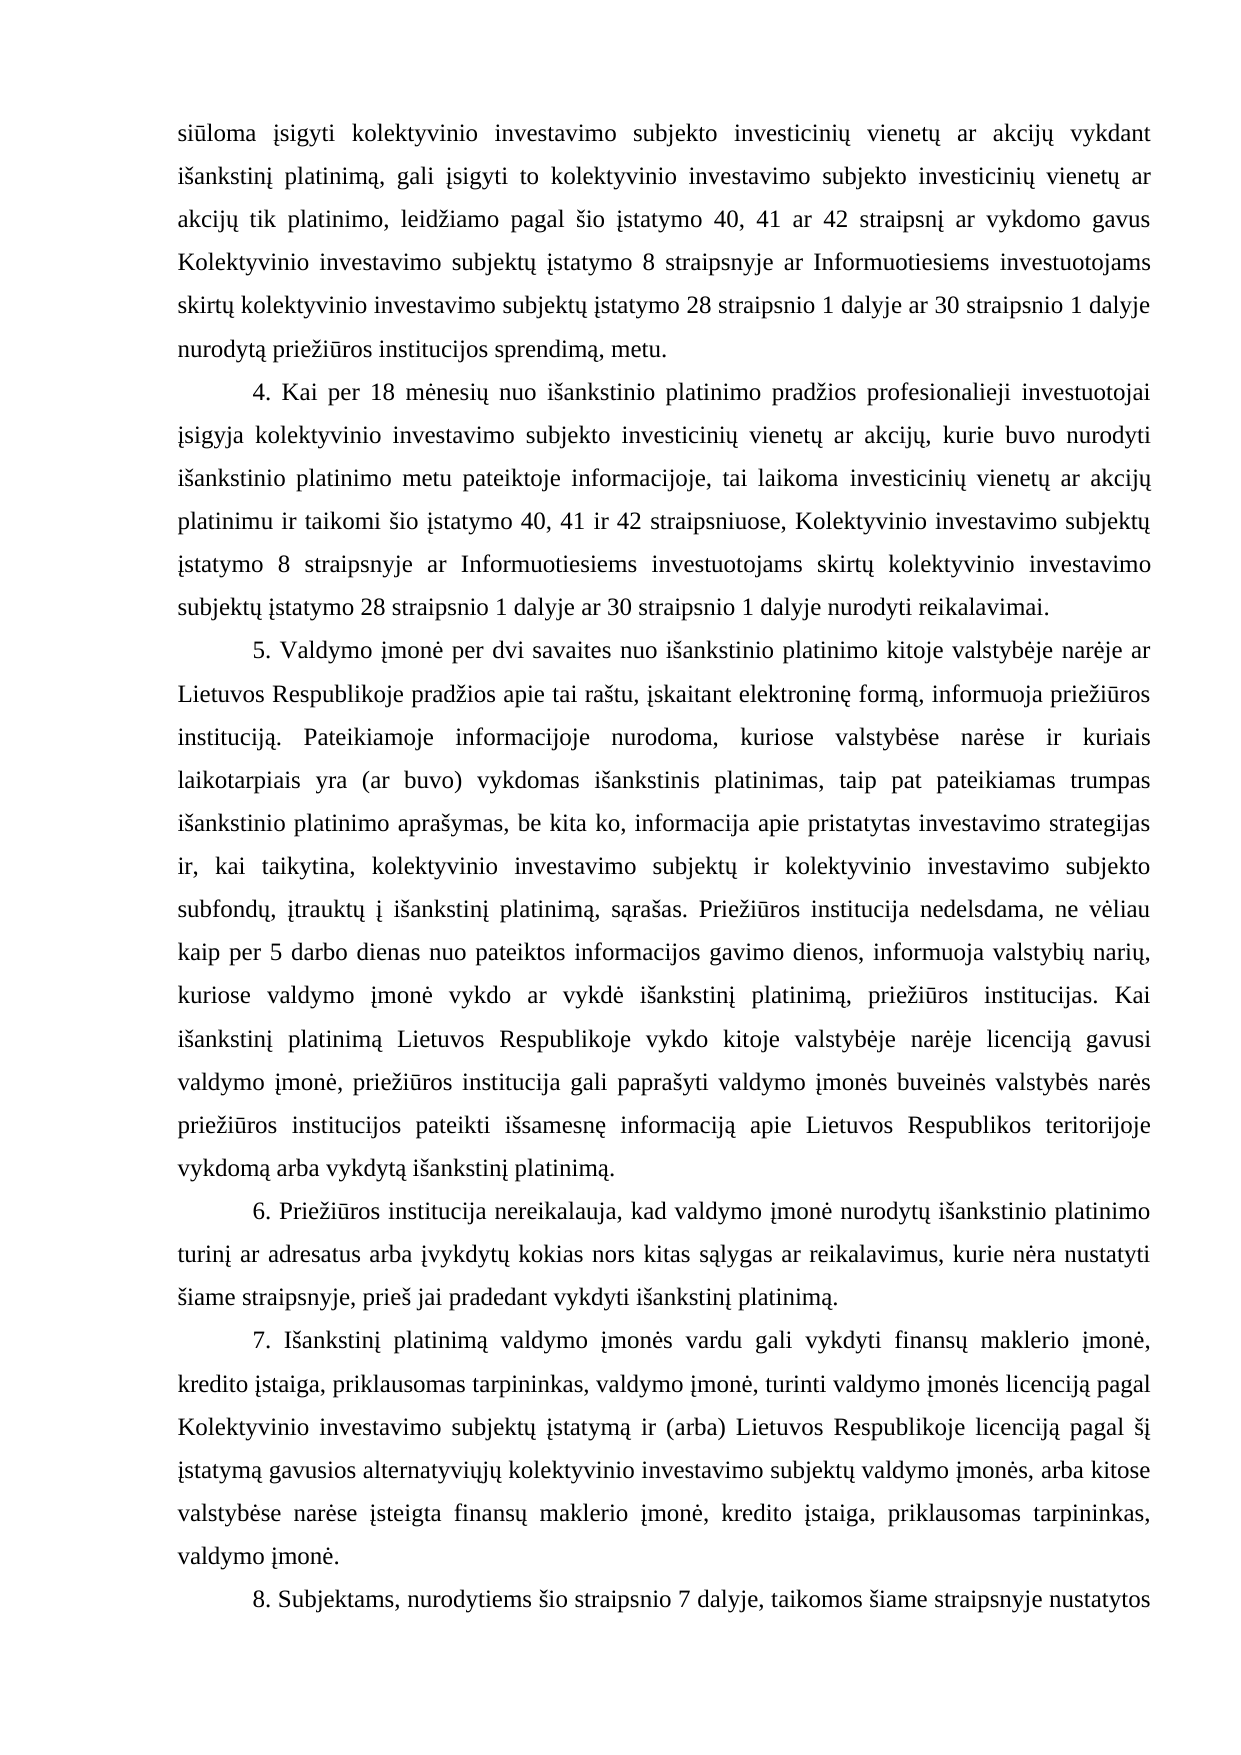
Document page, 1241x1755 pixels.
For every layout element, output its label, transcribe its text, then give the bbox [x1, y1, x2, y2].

text 7. Išankstinį platinimą valdymo įmonės vardu gali vykdyti finansų maklerio įmonė, kredito įstaiga, priklausomas tarpininkas, valdymo įmonė, turinti valdymo įmonės licenciją pagal Kolektyvinio investavimo subjektų įstatymą ir (arba) Lietuvos Respublikoje licenciją pagal šį įstatymą gavusios alternatyviųjų kolektyvinio investavimo subjektų valdymo įmonės, arba kitose valstybėse narėse įsteigta finansų maklerio įmonė, kredito įstaiga, priklausomas tarpininkas, valdymo įmonė. [177, 1326, 1152, 1570]
text 6. Priežiūros institucija nereikalauja, kad valdymo įmonė nurodytų išankstinio platinimo turinį ar adresatus arba įvykdytų kokias nors kitas sąlygas ar reikalavimus, kurie nėra nustatyti šiame straipsnyje, prieš jai pradedant vykdyti išankstinį platinimą. [177, 1196, 1152, 1311]
text 5. Valdymo įmonė per dvi savaites nuo išankstinio platinimo kitoje valstybėje narėje ar Lietuvos Respublikoje pradžios apie tai raštu, įskaitant elektroninę formą, informuoja priežiūros instituciją. Pateikiamoje informacijoje nurodoma, kuriose valstybėse narėse ir kuriais laikotarpiais yra (ar buvo) vykdomas išankstinis platinimas, taip pat pateikiamas trumpas išankstinio platinimo aprašymas, be kita ko, informacija apie pristatytas investavimo strategijas ir, kai taikytina, kolektyvinio investavimo subjektų ir kolektyvinio investavimo subjekto subfondų, įtrauktų į išankstinį platinimą, sąrašas. Priežiūros institucija nedelsdama, ne vėliau kaip per 5 darbo dienas nuo pateiktos informacijos gavimo dienos, informuoja valstybių narių, kuriose valdymo įmonė vykdo ar vykdė išankstinį platinimą, priežiūros institucijas. Kai išankstinį platinimą Lietuvos Respublikoje vykdo kitoje valstybėje narėje licenciją gavusi valdymo įmonė, priežiūros institucija gali paprašyti valdymo įmonės buveinės valstybės narės priežiūros institucijos pateikti išsamesnę informaciją apie Lietuvos Respublikos teritorijoje vykdomą arba vykdytą išankstinį platinimą. [177, 636, 1152, 1182]
text 4. Kai per 18 mėnesių nuo išankstinio platinimo pradžios profesionalieji investuotojai įsigyja kolektyvinio investavimo subjekto investicinių vienetų ar akcijų, kurie buvo nurodyti išankstinio platinimo metu pateiktoje informacijoje, tai laikoma investicinių vienetų ar akcijų platinimu ir taikomi šio įstatymo 40, 41 ir 42 straipsniuose, Kolektyvinio investavimo subjektų įstatymo 8 straipsnyje ar Informuotiesiems investuotojams skirtų kolektyvinio investavimo subjektų įstatymo 28 straipsnio 1 dalyje ar 30 straipsnio 1 dalyje nurodyti reikalavimai. [177, 377, 1152, 621]
text siūloma įsigyti kolektyvinio investavimo subjekto investicinių vienetų ar akcijų vykdant išankstinį platinimą, gali įsigyti to kolektyvinio investavimo subjekto investicinių vienetų ar akcijų tik platinimo, leidžiamo pagal šio įstatymo 40, 41 ar 42 straipsnį ar vykdomo gavus Kolektyvinio investavimo subjektų įstatymo 8 straipsnyje ar Informuotiesiems investuotojams skirtų kolektyvinio investavimo subjektų įstatymo 28 straipsnio 1 dalyje ar 30 straipsnio 1 dalyje nurodytą priežiūros institucijos sprendimą, metu. [177, 118, 1152, 362]
text 8. Subjektams, nurodytiems šio straipsnio 7 dalyje, taikomos šiame straipsnyje nustatytos [177, 1584, 1152, 1613]
